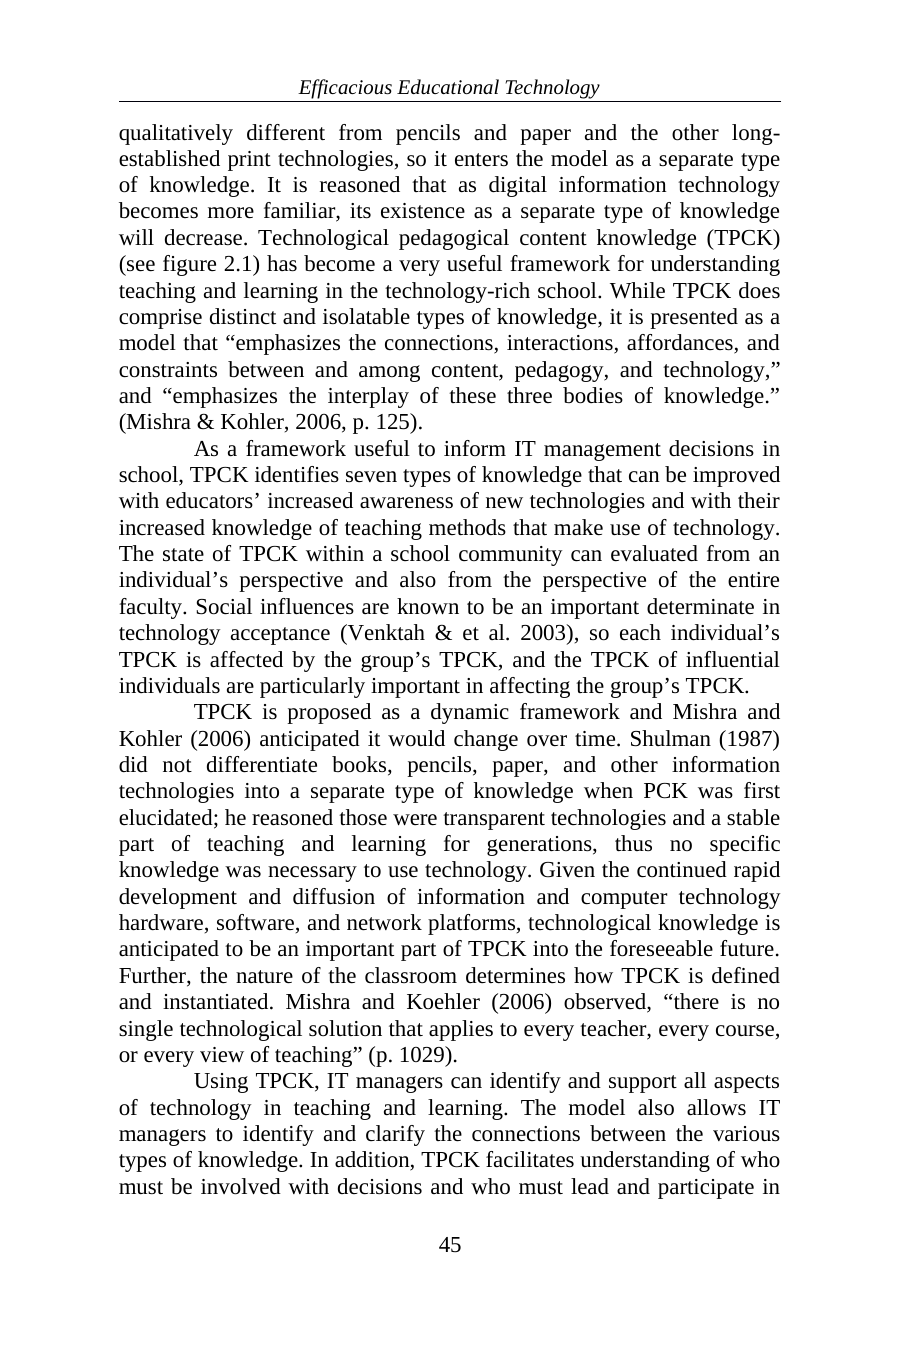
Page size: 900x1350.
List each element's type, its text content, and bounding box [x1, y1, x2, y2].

text qualitatively different from pencils and paper and the other long-established print technologies, so it enters the model as a separate type of knowledge. It is reasoned that as digital information technology becomes more familiar, its existence as a separate type of knowledge will decrease. Technological pedagogical content knowledge (TPCK) (see figure 2.1) has become a very useful framework for understanding teaching and learning in the technology-rich school. While TPCK does comprise distinct and isolatable types of knowledge, it is presented as a model that “emphasizes the connections, interactions, affordances, and constraints between and among content, pedagogy, and technology,” and “emphasizes the interplay of these three bodies of knowledge.” (Mishra & Kohler, 2006, p. 125). [118, 118, 781, 435]
text As a framework useful to inform IT management decisions in school, TPCK identifies seven types of knowledge that can be improved with educators’ increased awareness of new technologies and with their increased knowledge of teaching methods that make use of technology. The state of TPCK within a school community can evaluated from an individual’s perspective and also from the perspective of the entire faculty. Social influences are known to be an important determinate in technology acceptance (Venktah & et al. 2003), so each individual’s TPCK is affected by the group’s TPCK, and the TPCK of influential individuals are particularly important in affecting the group’s TPCK. [118, 435, 781, 698]
text Using TPCK, IT managers can identify and support all aspects of technology in teaching and learning. The model also allows IT managers to identify and clarify the connections between the various types of knowledge. In addition, TPCK facilitates understanding of who must be involved with decisions and who must lead and participate in [118, 1067, 781, 1199]
text TPCK is proposed as a dynamic framework and Mishra and Kohler (2006) anticipated it would change over time. Shulman (1987) did not differentiate books, pencils, paper, and other information technologies into a separate type of knowledge when PCK was first elucidated; he reasoned those were transparent technologies and a stable part of teaching and learning for generations, thus no specific knowledge was necessary to use technology. Given the continued rapid development and diffusion of information and computer technology hardware, software, and network platforms, technological knowledge is anticipated to be an important part of TPCK into the foreseeable future. Further, the nature of the classroom determines how TPCK is defined and instantiated. Mishra and Koehler (2006) observed, “there is no single technological solution that applies to every teacher, every course, or every view of teaching” (p. 1029). [118, 698, 781, 1067]
